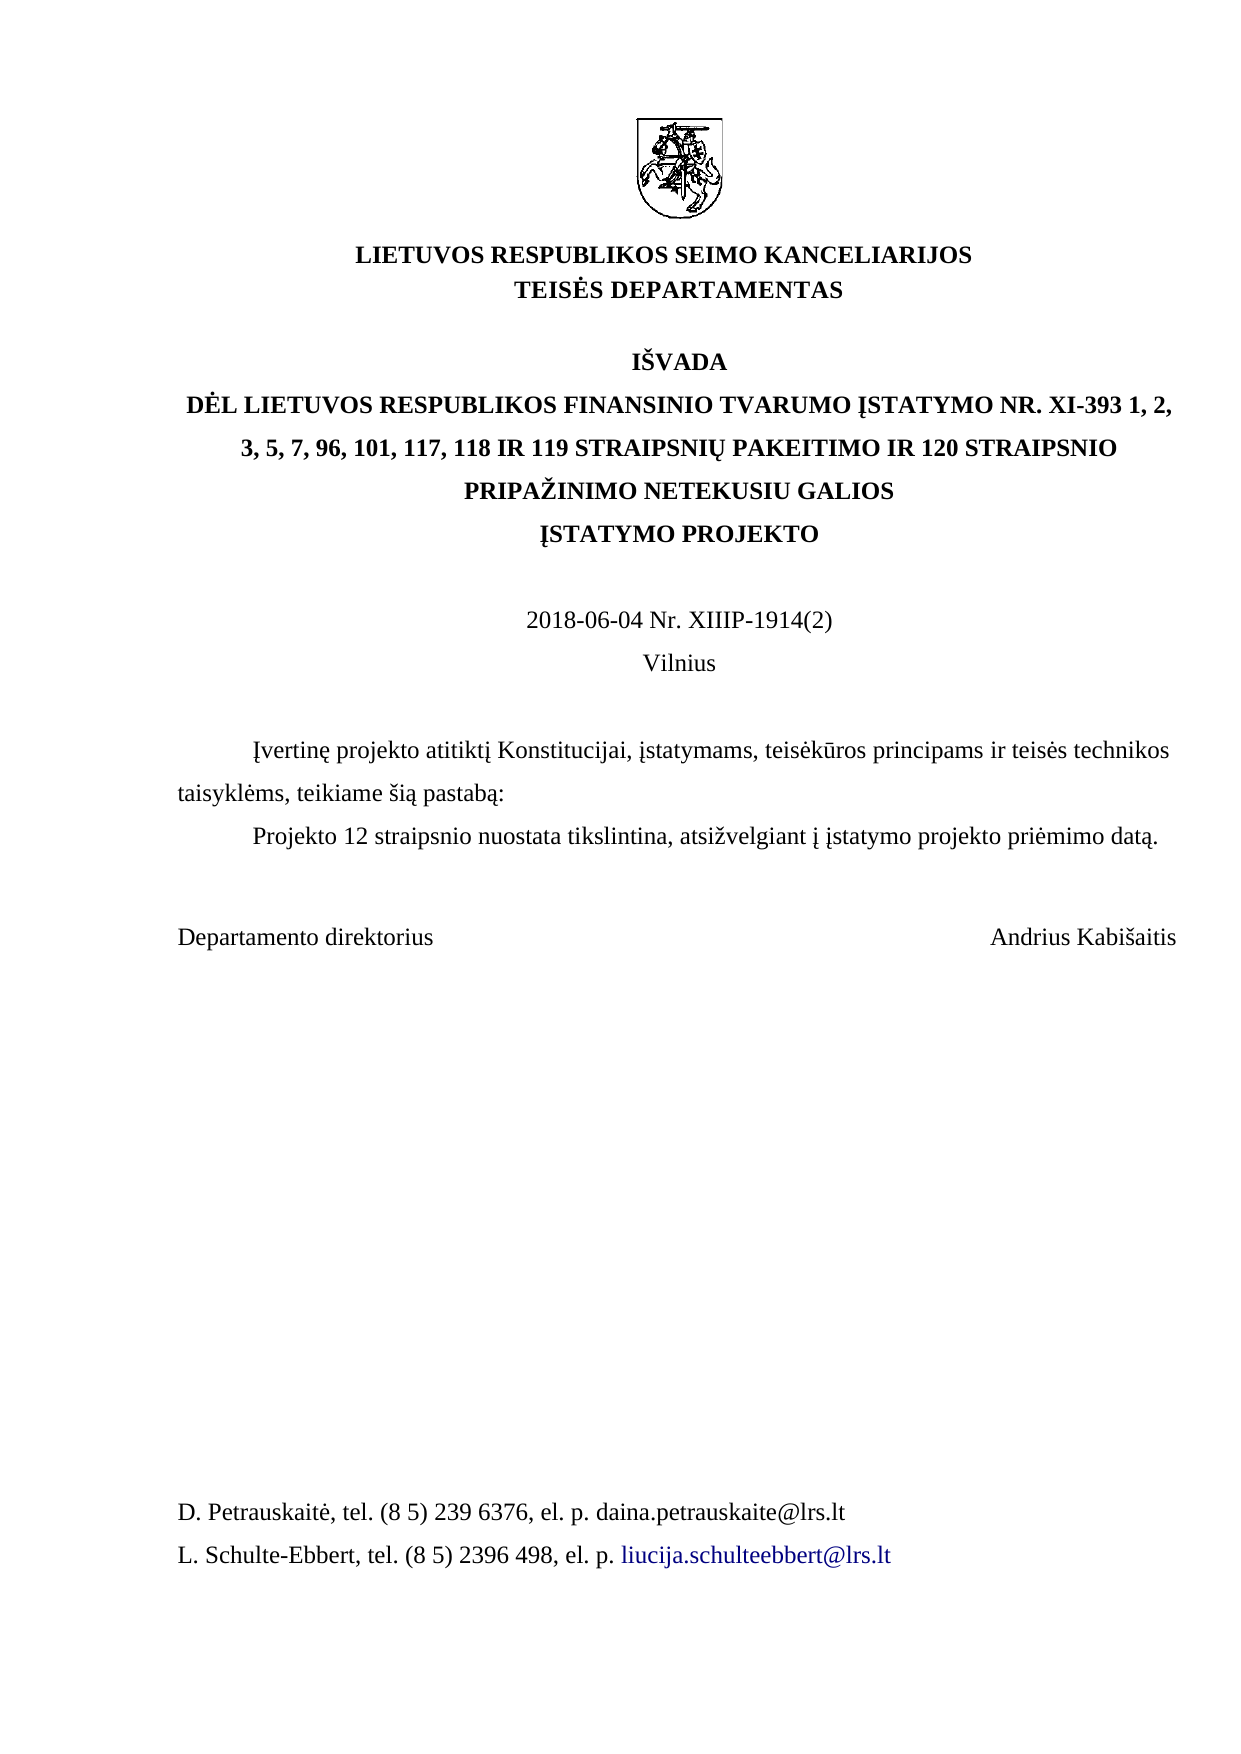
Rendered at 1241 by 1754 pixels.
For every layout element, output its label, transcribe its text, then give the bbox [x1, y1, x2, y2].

text IŠVADA [177, 347, 1181, 375]
text LIETUVOS RESPUBLIKOS SEIMO KANCELIARIJOS [177, 240, 1151, 268]
text 2018-06-04 Nr. XIIIP-1914(2) [177, 605, 1181, 634]
text ĮSTATYMO PROJEKTO [177, 519, 1181, 548]
text D. Petrauskaitė, tel. (8 5) 239 6376, el. p. daina.petrauskaite@lrs.lt [177, 1497, 1181, 1525]
text DĖL LIETUVOS RESPUBLIKOS FINANSINIO TVARUMO ĮSTATYMO NR. XI-393 1, 2, 3, 5, 7, 96, 101, 117, 118 IR 119 STRAIPSNIŲ PAKEITIMO IR 120 STRAIPSNIO PRIPAŽINIMO NETEKUSIU GALIOS [177, 390, 1181, 505]
text Įvertinę projekto atitiktį Konstitucijai, įstatymams, teisėkūros principams ir teisės technikos taisyklėms, teikiame šią pastabą: [177, 735, 1181, 807]
text Departamento direktorius Andrius Kabišaitis [177, 922, 1181, 950]
text L. Schulte-Ebbert, tel. (8 5) 2396 498, el. p. liucija.schulteebbert@lrs.lt [177, 1540, 1181, 1568]
text Projekto 12 straipsnio nuostata tikslintina, atsižvelgiant į įstatymo projekto priėmimo datą. [177, 821, 1181, 850]
text Vilnius [177, 648, 1181, 677]
text TEISĖS DEPARTAMENTAS [177, 275, 1180, 303]
